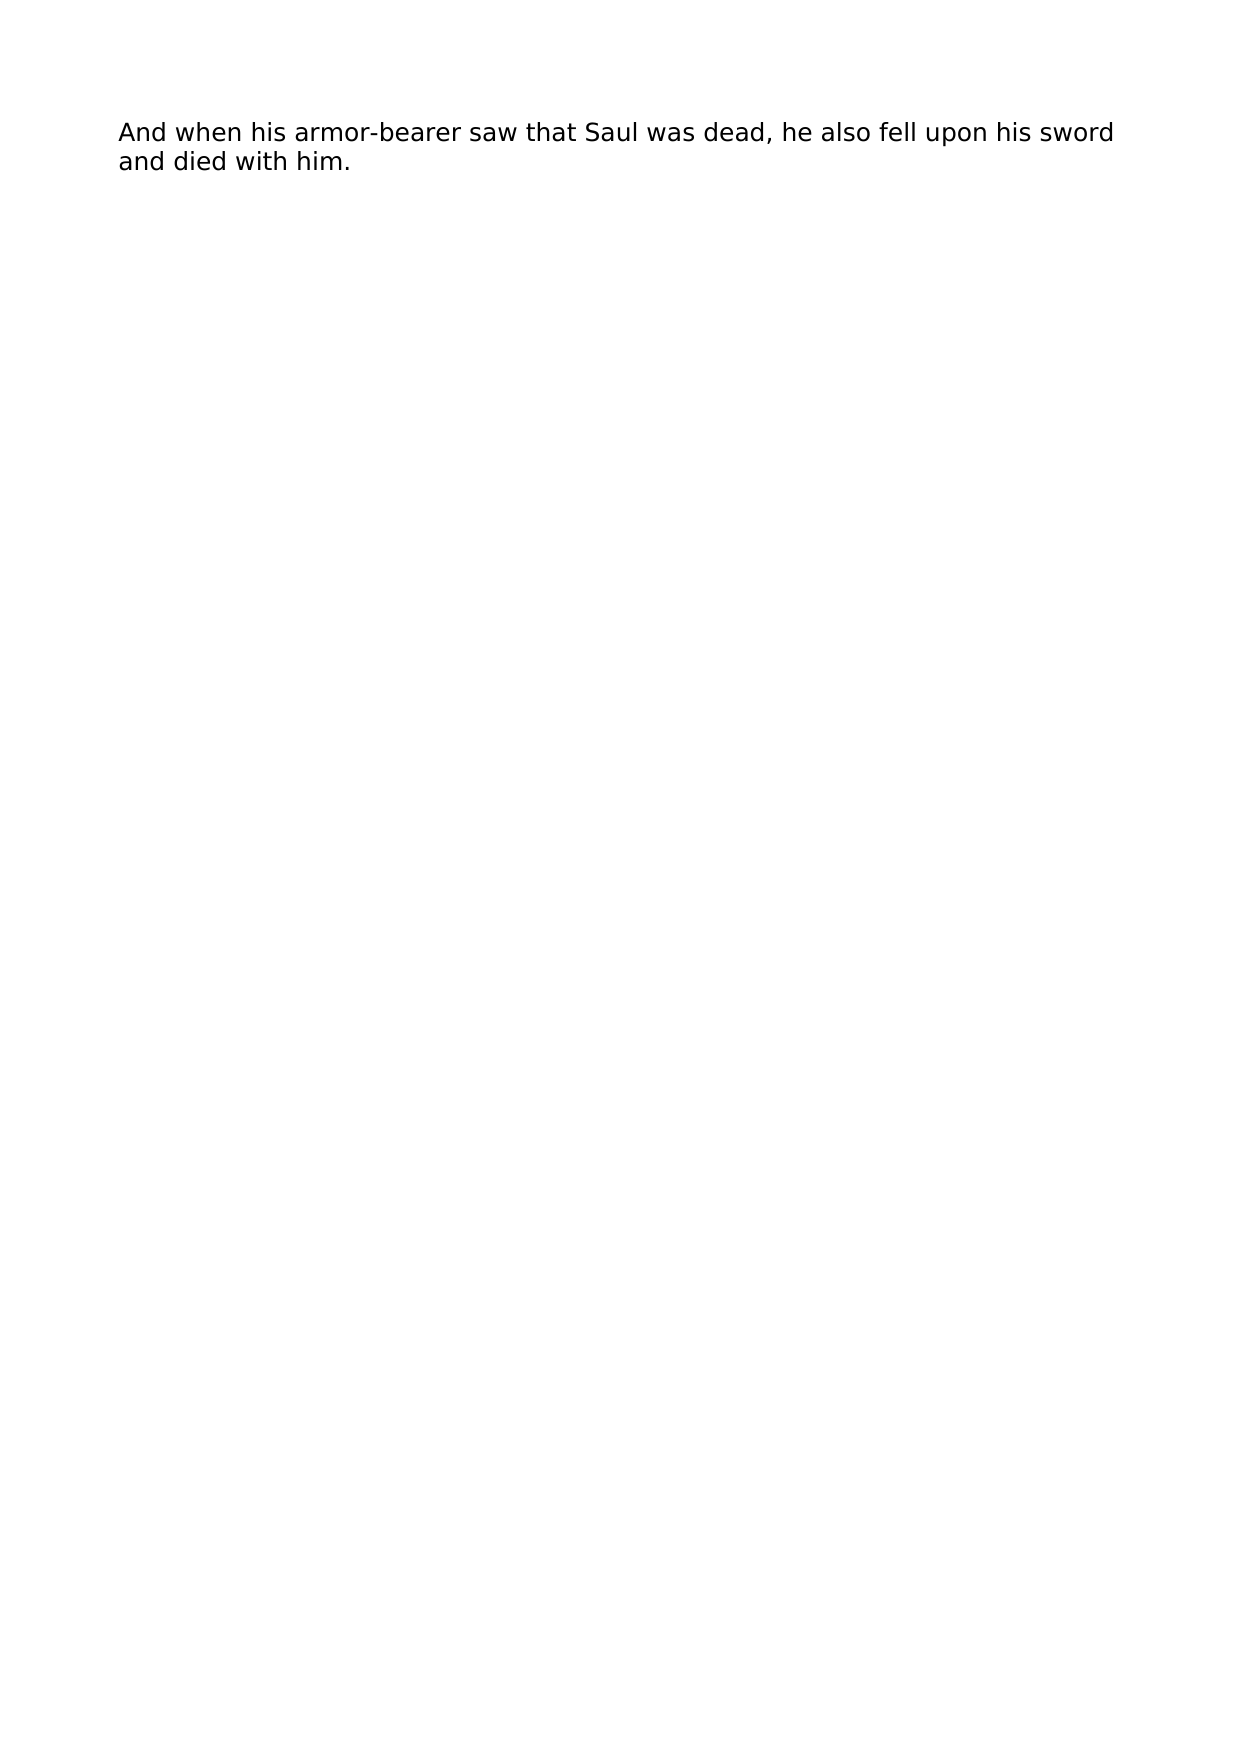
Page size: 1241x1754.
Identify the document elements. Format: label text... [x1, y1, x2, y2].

text And when his armor-bearer saw that Saul was dead, he also fell upon his sword and died with him. [118, 118, 1122, 176]
